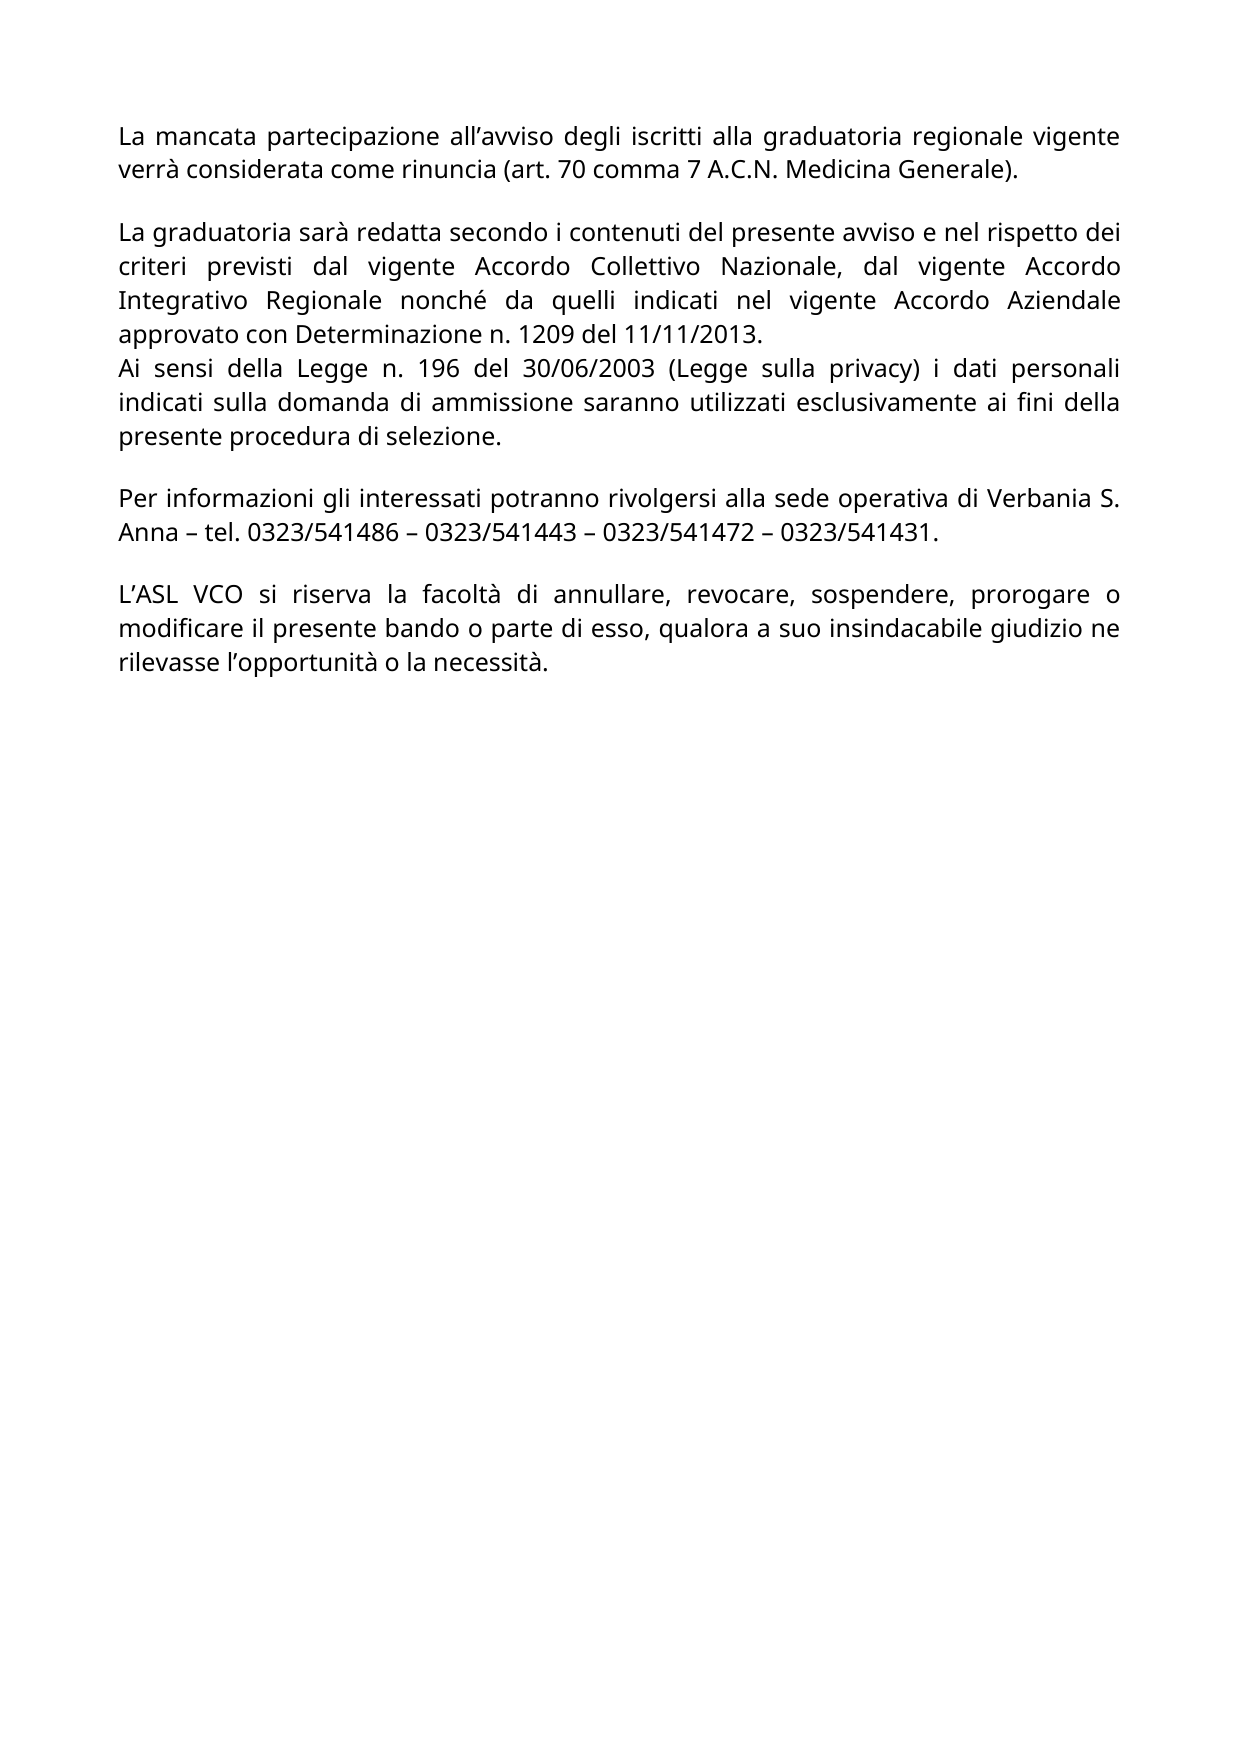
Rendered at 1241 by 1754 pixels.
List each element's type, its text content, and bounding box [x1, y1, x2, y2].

text Per informazioni gli interessati potranno rivolgersi alla sede operativa di Verbania S. Anna – tel. 0323/541486 – 0323/541443 – 0323/541472 – 0323/541431. [118, 481, 1122, 549]
text La graduatoria sarà redatta secondo i contenuti del presente avviso e nel rispetto dei criteri previsti dal vigente Accordo Collettivo Nazionale, dal vigente Accordo Integrativo Regionale nonché da quelli indicati nel vigente Accordo Aziendale approvato con Determinazione n. 1209 del 11/11/2013. [118, 214, 1122, 351]
text L’ASL VCO si riserva la facoltà di annullare, revocare, sospendere, prorogare o modificare il presente bando o parte di esso, qualora a suo insindacabile giudizio ne rilevasse l’opportunità o la necessità. [118, 577, 1122, 679]
text Ai sensi della Legge n. 196 del 30/06/2003 (Legge sulla privacy) i dati personali indicati sulla domanda di ammissione saranno utilizzati esclusivamente ai fini della presente procedura di selezione. [118, 351, 1122, 453]
text La mancata partecipazione all’avviso degli iscritti alla graduatoria regionale vigente verrà considerata come rinuncia (art. 70 comma 7 A.C.N. Medicina Generale). [118, 118, 1122, 186]
